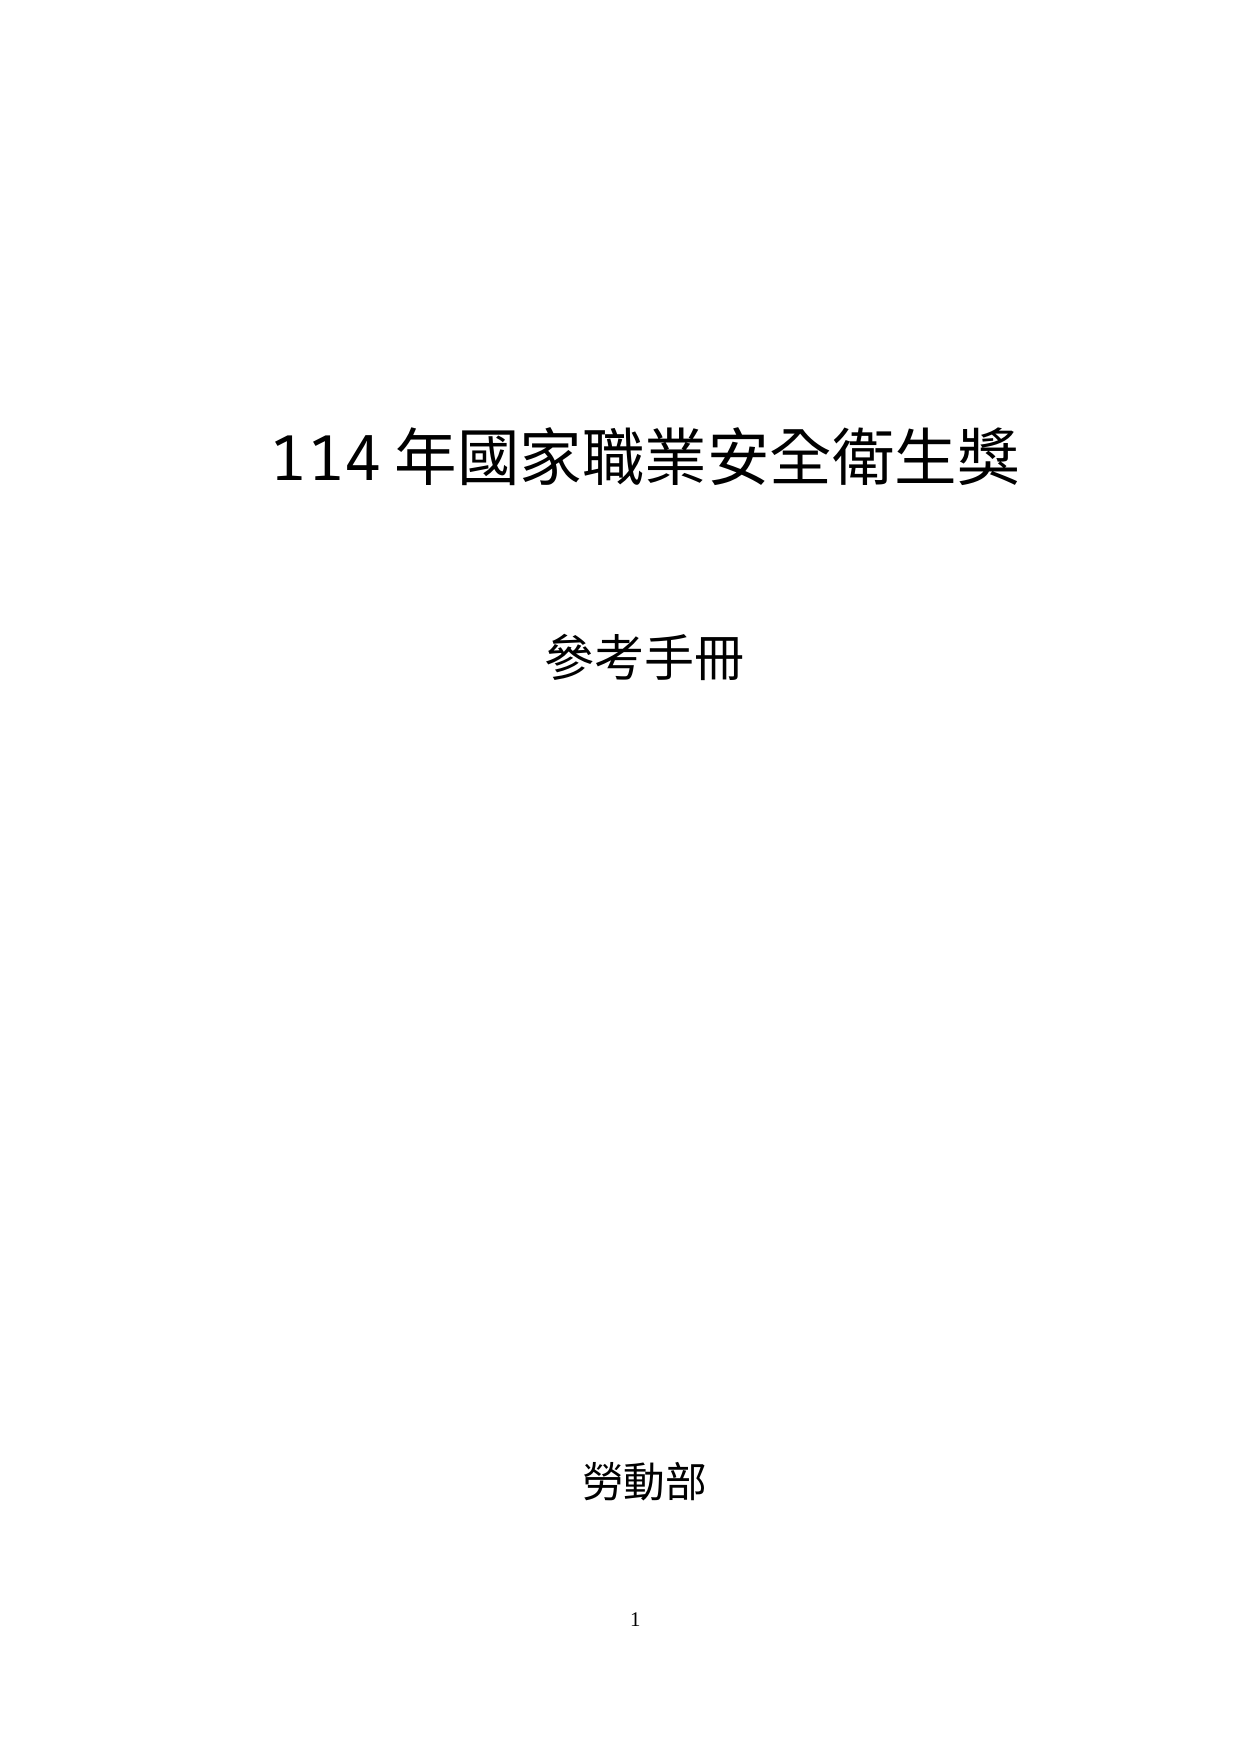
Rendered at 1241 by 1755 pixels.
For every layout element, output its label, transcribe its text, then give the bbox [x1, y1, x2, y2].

text 114年國家職業安全衛生獎 [196, 408, 1093, 499]
text 勞動部 [196, 1449, 1093, 1509]
text 參考手冊 [196, 636, 1093, 686]
